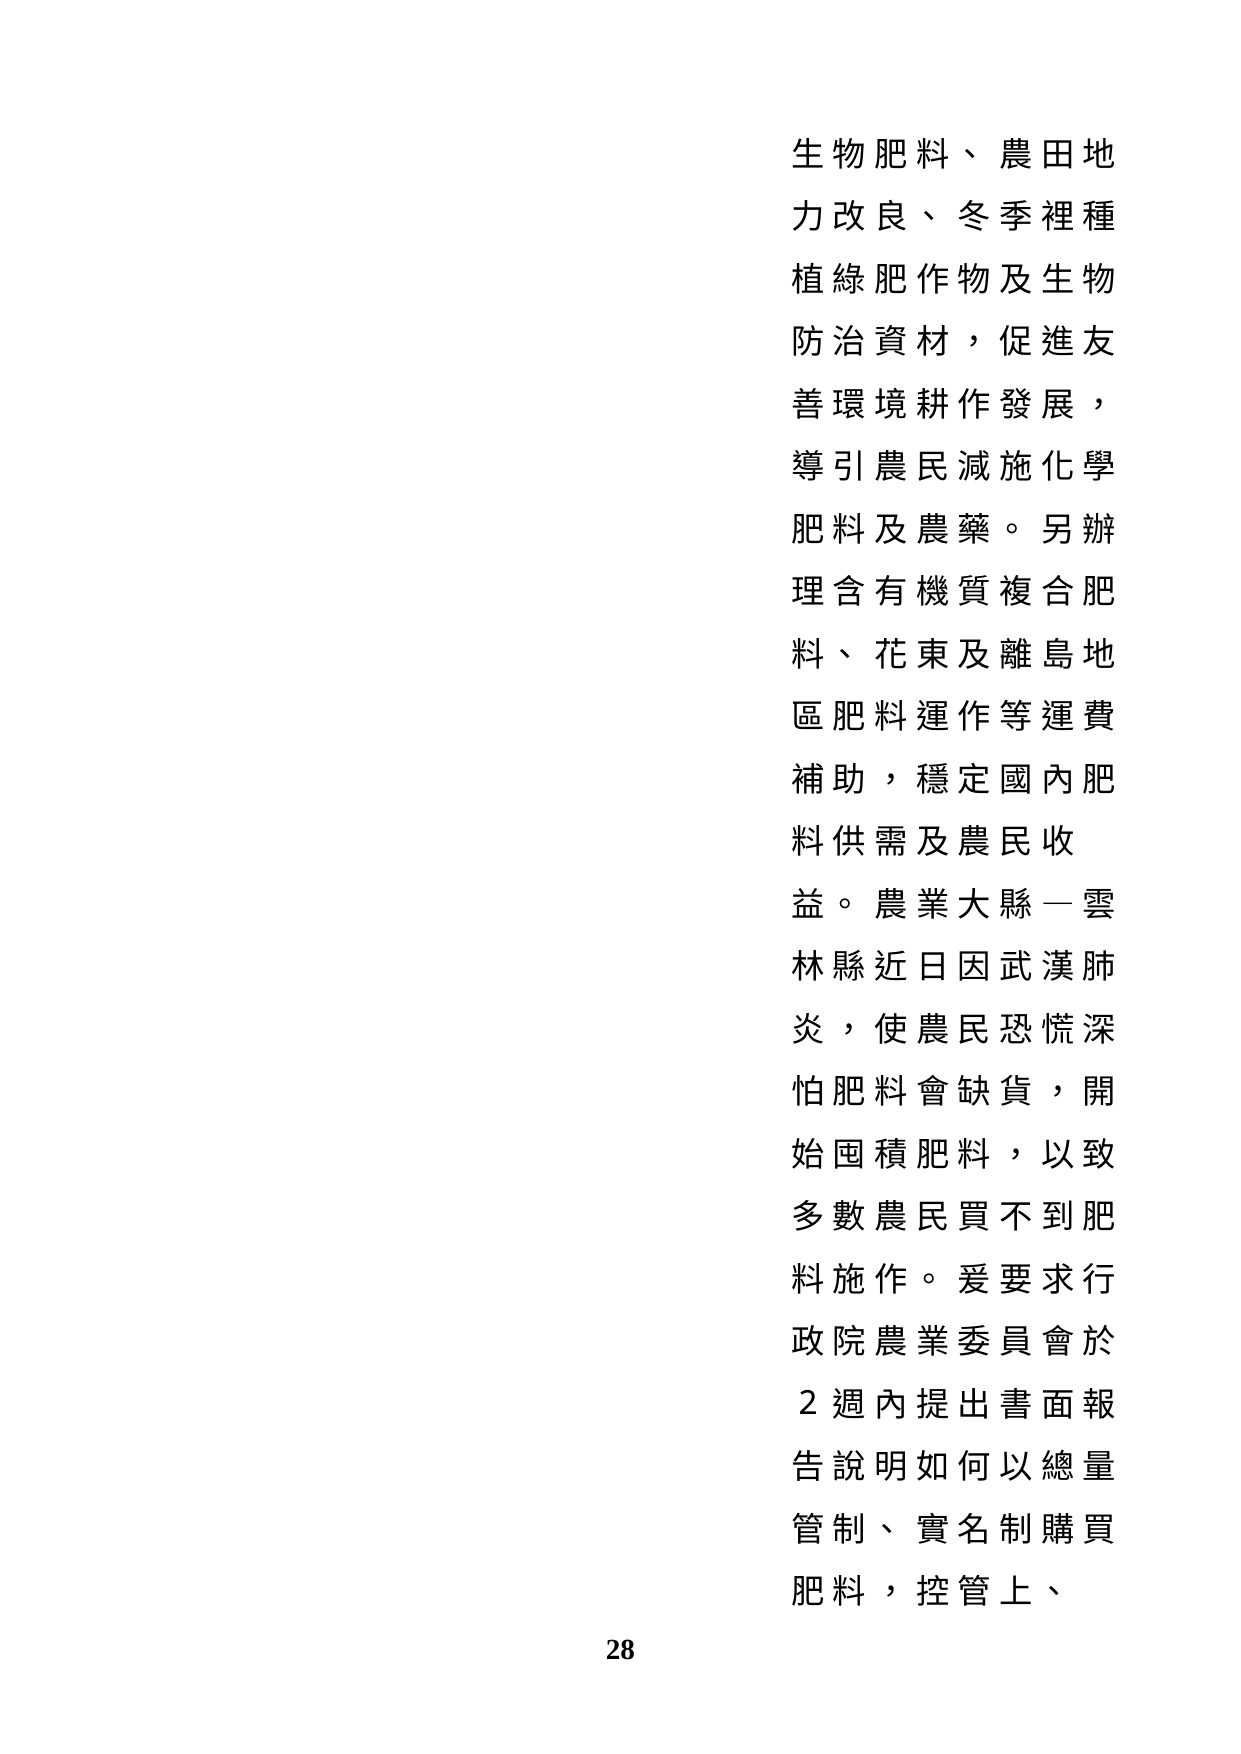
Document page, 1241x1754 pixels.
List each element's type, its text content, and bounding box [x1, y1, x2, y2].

list 生物肥料、農田地力改良、冬季裡種植綠肥作物及生物防治資材，促進友善環境耕作發展，導引農民減施化學肥料及農藥。另辦理含有機質複合肥料、花東及離島地區肥料運作等運費補助，穩定國內肥料供需及農民收益。農業大縣—雲林縣近日因武漢肺炎，使農民恐慌深怕肥料會缺貨，開始囤積肥料，以致多數農民買不到肥料施作。爰要求行政院農業委員會於2週內提出書面報告說明如何以總量管制、實名制購買肥料，控管上、 [650, 110, 1120, 1610]
